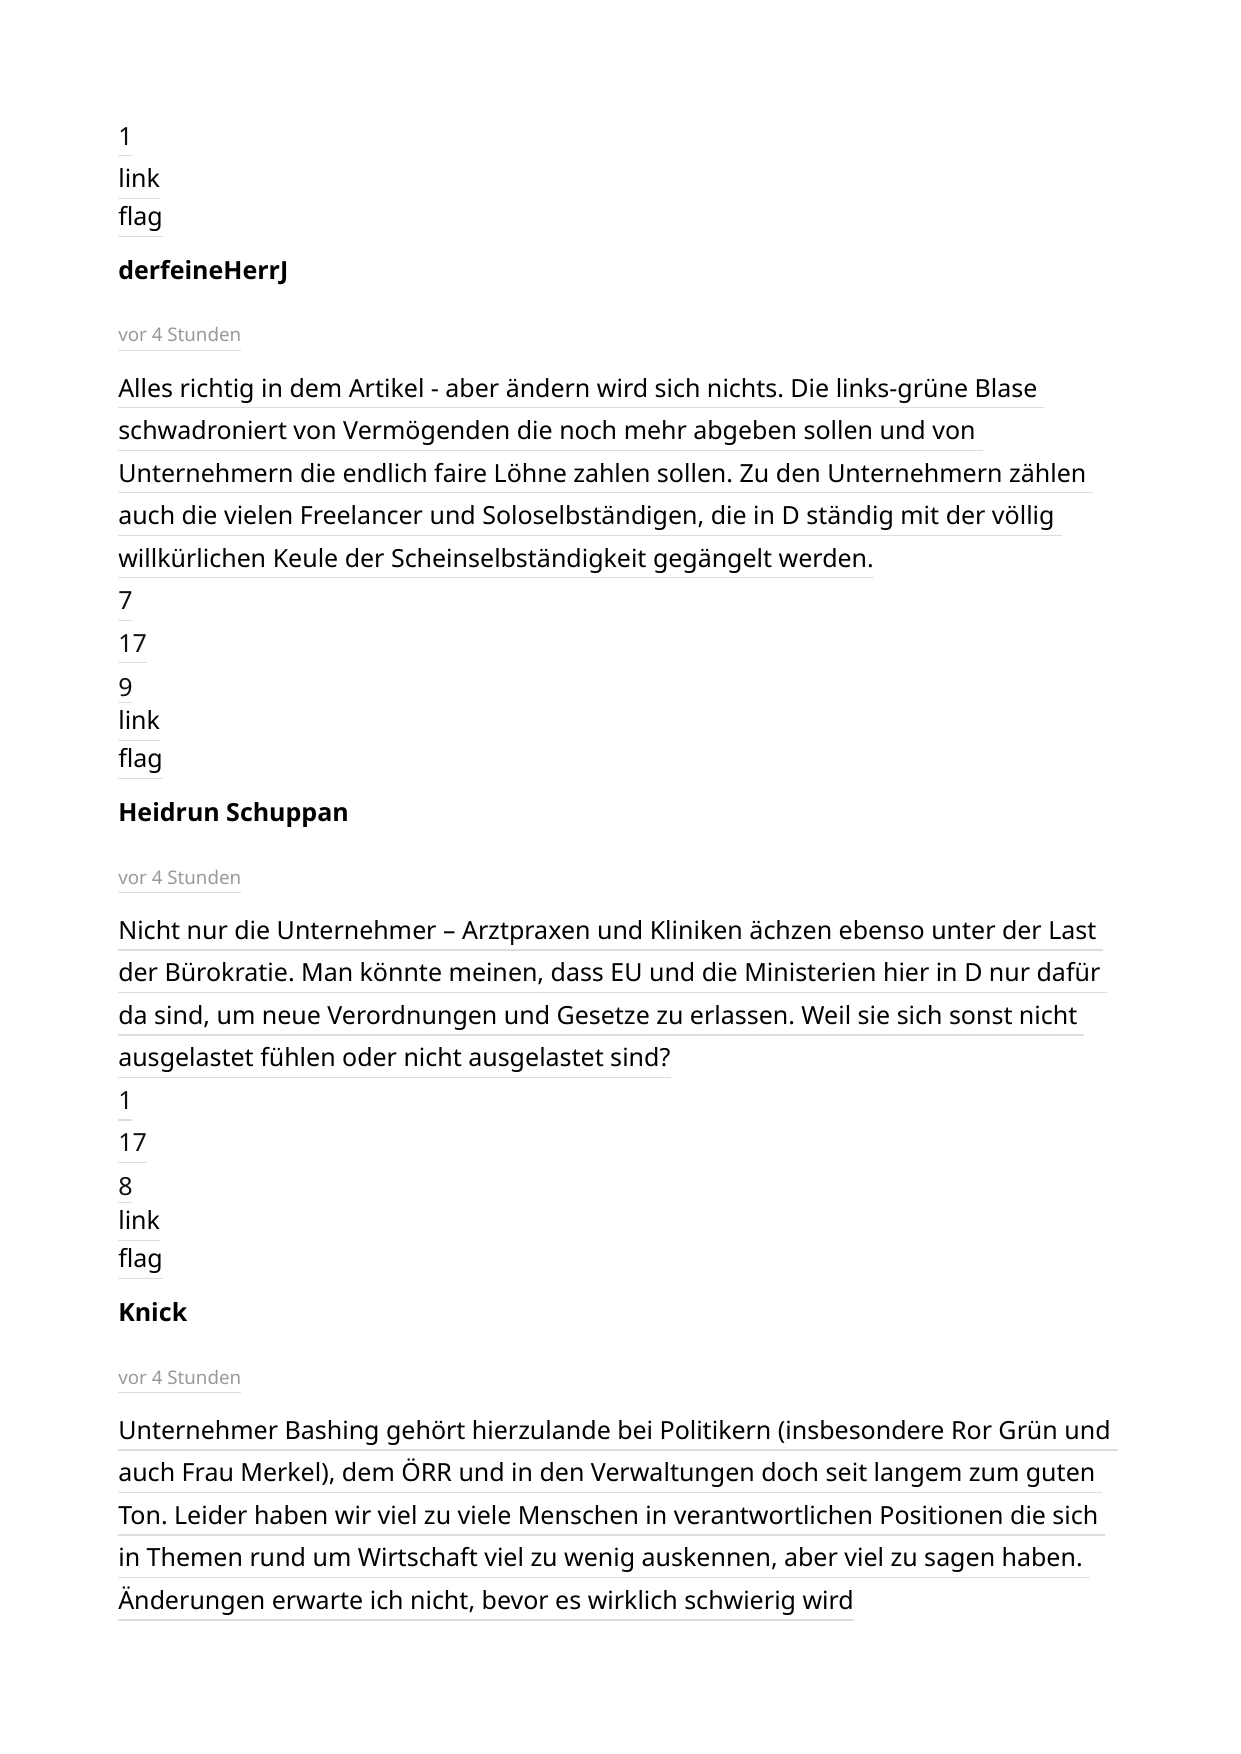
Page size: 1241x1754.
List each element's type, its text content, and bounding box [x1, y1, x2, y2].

text 1 [118, 118, 1122, 156]
text flag [118, 741, 1122, 779]
text 8 [118, 1168, 1122, 1203]
text vor 4 Stunden [118, 864, 1117, 893]
text Nicht nur die Unternehmer – Arztpraxen und Kliniken ächzen ebenso unter der Last der Bürokratie. Man könnte meinen, dass EU und die Ministerien hier in D nur dafür da sind, um neue Verordnungen und Gesetze zu erlassen. Weil sie sich sonst nicht ausgelastet fühlen oder nicht ausgelastet sind? [118, 913, 1122, 1078]
text vor 4 Stunden [118, 322, 1117, 351]
text Alles richtig in dem Artikel - aber ändern wird sich nichts. Die links-grüne Blase schwadroniert von Vermögenden die noch mehr abgeben sollen und von Unternehmern die endlich faire Löhne zahlen sollen. Zu den Unternehmern zählen auch die vielen Freelancer und Soloselbständigen, die in D ständig mit der völlig willkürlichen Keule der Scheinselbständigkeit gegängelt werden. [118, 370, 1122, 578]
text 9 [118, 668, 1122, 703]
text 7 [118, 583, 1122, 621]
text 17 [118, 625, 1122, 663]
text link [118, 703, 1122, 741]
text link [118, 1203, 1122, 1241]
text 1 [118, 1083, 1122, 1121]
text Heidrun Schuppan [118, 795, 1122, 829]
text link [118, 161, 1122, 199]
text vor 4 Stunden [118, 1364, 1117, 1393]
text 17 [118, 1125, 1122, 1163]
text flag [118, 199, 1122, 237]
text flag [118, 1241, 1122, 1279]
text Knick [118, 1294, 1122, 1329]
text Unternehmer Bashing gehört hierzulande bei Politikern (insbesondere Ror Grün und auch Frau Merkel), dem ÖRR und in den Verwaltungen doch seit langem zum guten Ton. Leider haben wir viel zu viele Menschen in verantwortlichen Positionen die sich in Themen rund um Wirtschaft viel zu wenig auskennen, aber viel zu sagen haben. Änderungen erwarte ich nicht, bevor es wirklich schwierig wird [118, 1412, 1122, 1621]
text derfeineHerrJ [118, 252, 1122, 286]
